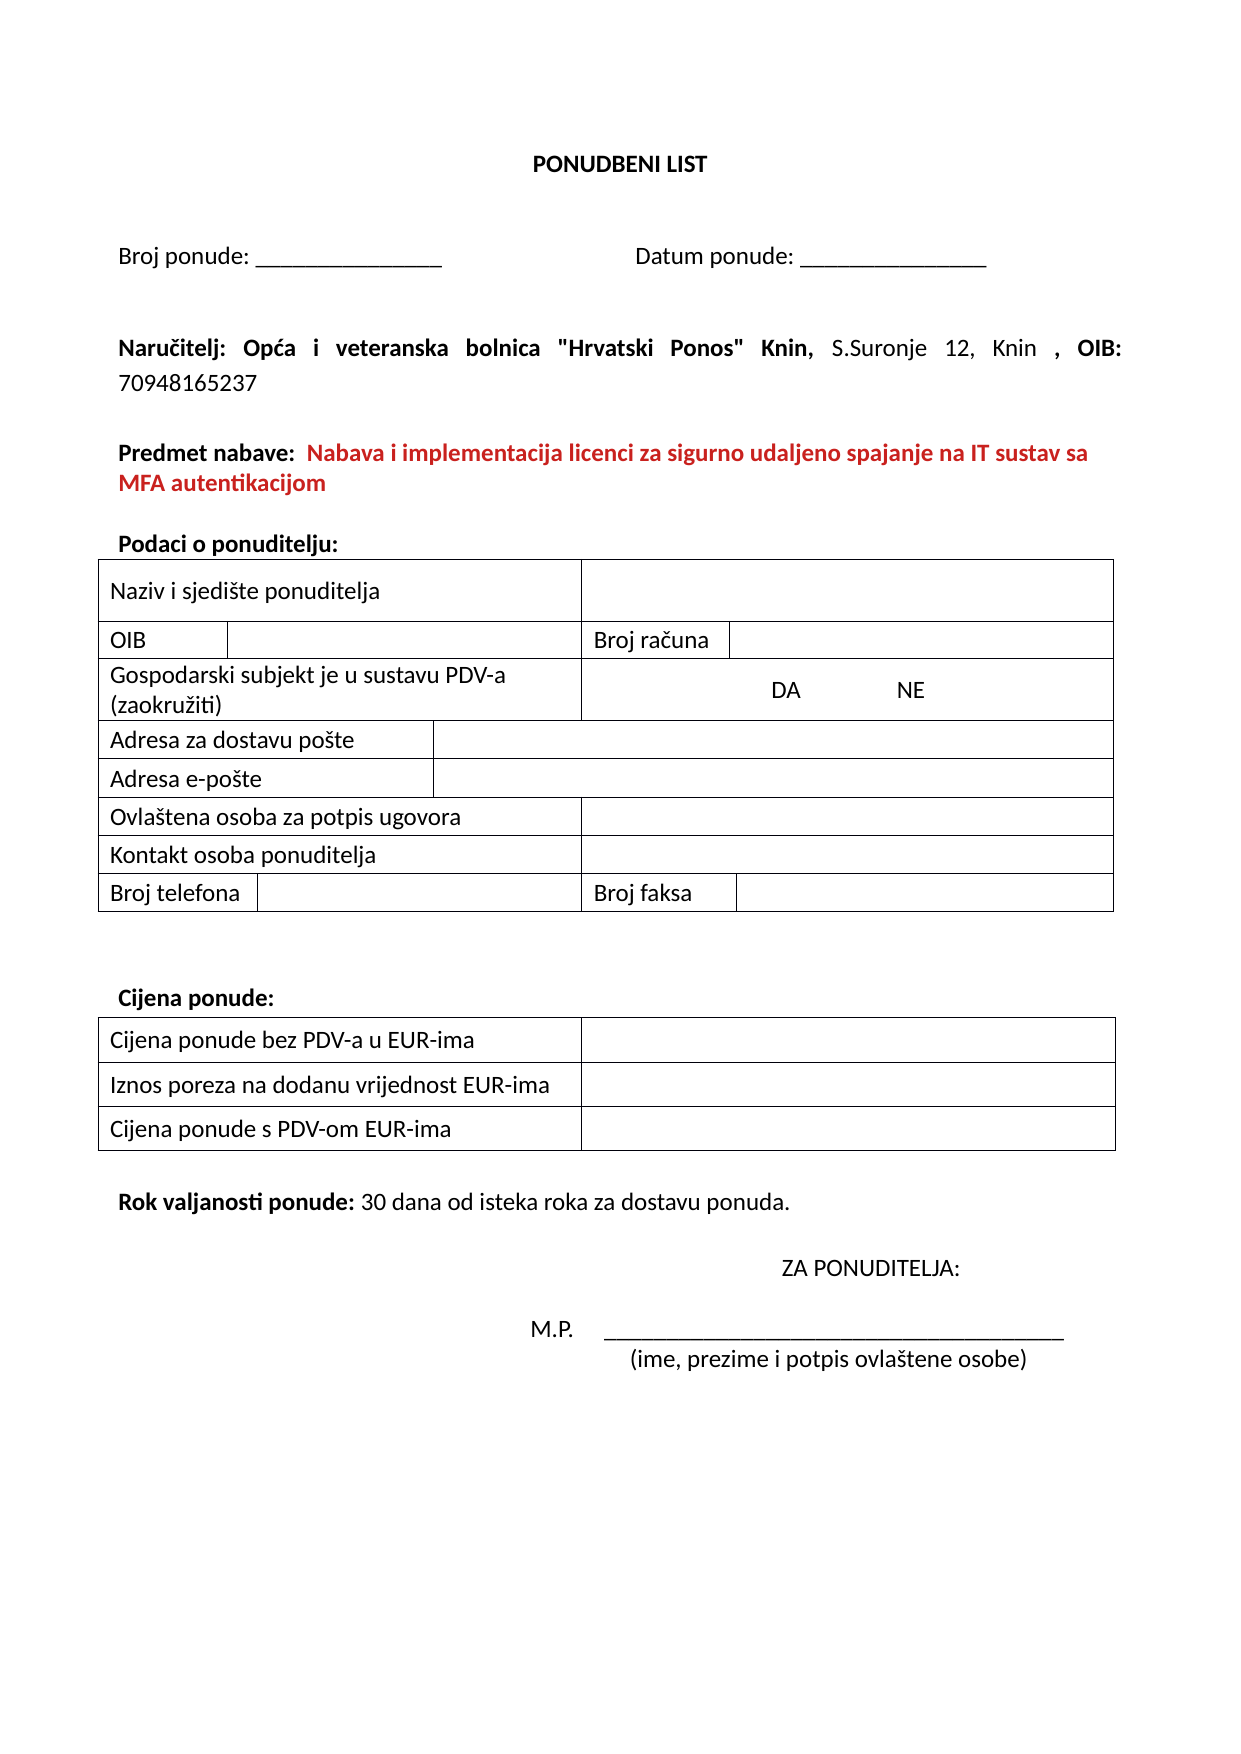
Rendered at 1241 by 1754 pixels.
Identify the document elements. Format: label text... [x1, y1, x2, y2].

table_cell Broj telefona [99, 874, 257, 911]
table_header [582, 560, 1113, 621]
table_cell Broj računa [582, 622, 729, 658]
table_cell Cijena ponude s PDV-om EUR-ima [99, 1107, 581, 1150]
text (ime, prezime i potpis ovlaštene osobe) [472, 1343, 1122, 1374]
table_cell [737, 874, 1113, 911]
table_cell Adresa za dostavu pošte [99, 721, 433, 758]
table_cell Gospodarski subjekt je u sustavu PDV-a (zaokružiti) [99, 659, 581, 720]
table_cell DA NE [582, 659, 1113, 720]
table_cell [258, 874, 581, 911]
table_cell Kontakt osoba ponuditelja [99, 836, 581, 873]
table_cell [582, 798, 1113, 835]
text Podaci o ponuditelju: [118, 528, 1122, 559]
text Cijena ponude: [118, 982, 1122, 1013]
text Broj ponude: _______________ Datum ponude: _______________ [118, 240, 1122, 271]
text PONUDBENI LIST [118, 149, 1122, 179]
table_cell [582, 1063, 1115, 1106]
table_cell Broj faksa [582, 874, 736, 911]
text Rok valjanosti ponude: 30 dana od isteka roka za dostavu ponuda. [118, 1186, 1122, 1217]
table_cell Ovlaštena osoba za potpis ugovora [99, 798, 581, 835]
table_cell [228, 622, 581, 658]
text Naručitelj: Opća i veteranska bolnica "Hrvatski Ponos" Knin, S.Suronje 12, Knin , OIB: 70948165237 [118, 332, 1122, 397]
table_header Cijena ponude bez PDV-a u EUR-ima [99, 1018, 581, 1062]
text M.P. _____________________________________ [472, 1313, 1122, 1343]
table_cell [582, 836, 1113, 873]
table_cell OIB [99, 622, 227, 658]
table_header Naziv i sjedište ponuditelja [99, 560, 581, 621]
table_cell [434, 759, 1113, 797]
table_cell Iznos poreza na dodanu vrijednost EUR-ima [99, 1063, 581, 1106]
table_header [582, 1018, 1115, 1062]
table_cell [730, 622, 1113, 658]
text ZA PONUDITELJA: [620, 1252, 1122, 1282]
table_cell [434, 721, 1113, 758]
table_cell [582, 1107, 1115, 1150]
text Predmet nabave: Nabava i implementacija licenci za sigurno udaljeno spajanje na IT sustav sa MFA autentikacijom [118, 437, 1122, 498]
table_cell Adresa e-pošte [99, 759, 433, 797]
